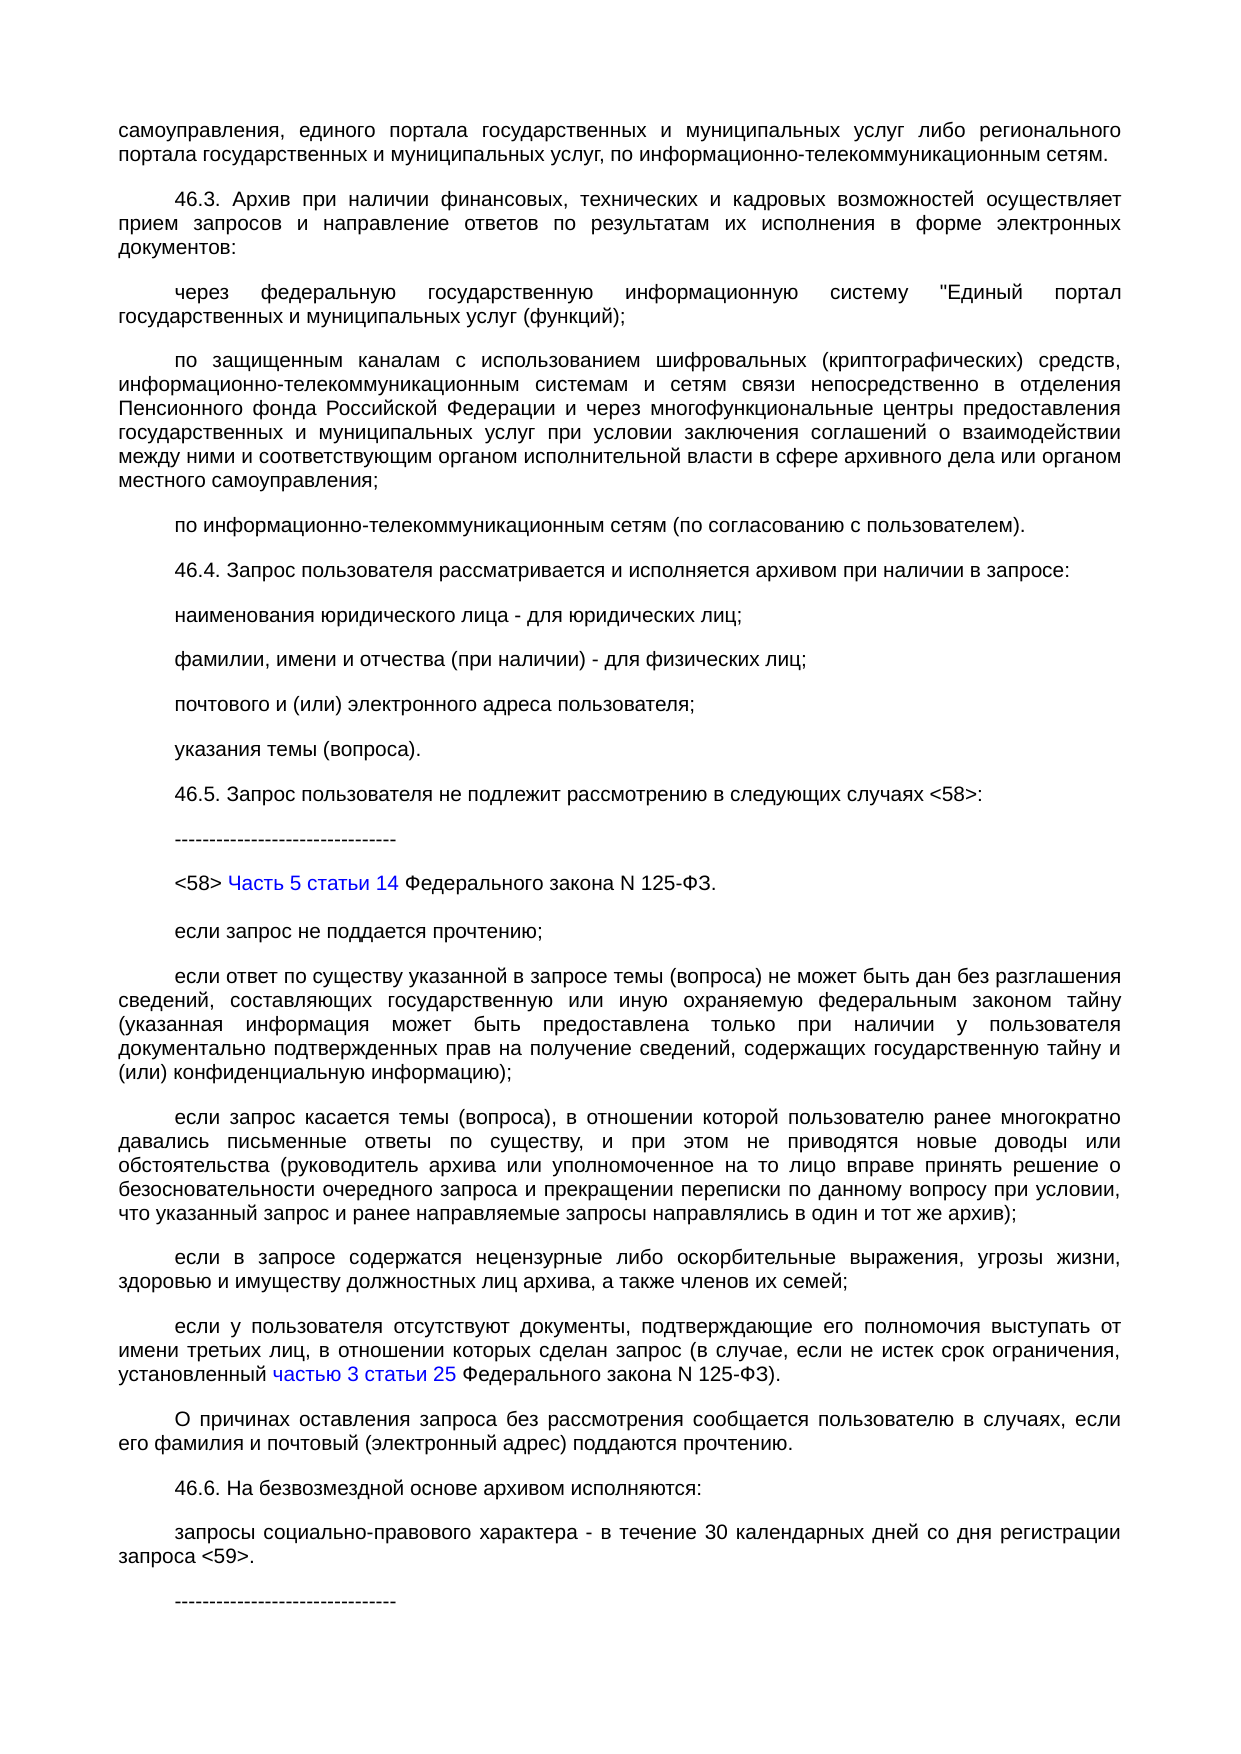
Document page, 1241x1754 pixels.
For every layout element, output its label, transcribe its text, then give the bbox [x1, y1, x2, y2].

text по защищенным каналам с использованием шифровальных (криптографических) средств, информационно-телекоммуникационным системам и сетям связи непосредственно в отделения Пенсионного фонда Российской Федерации и через многофункциональные центры предоставления государственных и муниципальных услуг при условии заключения соглашений о взаимодействии между ними и соответствующим органом исполнительной власти в сфере архивного дела или органом местного самоуправления; [118, 348, 1122, 492]
text через федеральную государственную информационную систему "Единый портал государственных и муниципальных услуг (функций); [118, 279, 1122, 327]
text 46.6. На безвозмездной основе архивом исполняются: [118, 1475, 1122, 1499]
text почтового и (или) электронного адреса пользователя; [118, 692, 1122, 716]
text по информационно-телекоммуникационным сетям (по согласованию с пользователем). [118, 513, 1122, 537]
text если ответ по существу указанной в запросе темы (вопроса) не может быть дан без разглашения сведений, составляющих государственную или иную охраняемую федеральным законом тайну (указанная информация может быть предоставлена только при наличии у пользователя документально подтвержденных прав на получение сведений, содержащих государственную тайну и (или) конфиденциальную информацию); [118, 964, 1122, 1084]
text наименования юридического лица - для юридических лиц; [118, 602, 1122, 626]
text -------------------------------- [118, 826, 1122, 850]
text <58> Часть 5 статьи 14 Федерального закона N 125-ФЗ. [118, 871, 1122, 895]
text 46.4. Запрос пользователя рассматривается и исполняется архивом при наличии в запросе: [118, 558, 1122, 582]
text если у пользователя отсутствуют документы, подтверждающие его полномочия выступать от имени третьих лиц, в отношении которых сделан запрос (в случае, если не истек срок ограничения, установленный частью 3 статьи 25 Федерального закона N 125-ФЗ). [118, 1314, 1122, 1386]
text запросы социально-правового характера - в течение 30 календарных дней со дня регистрации запроса <59>. [118, 1520, 1122, 1568]
text если запрос касается темы (вопроса), в отношении которой пользователю ранее многократно давались письменные ответы по существу, и при этом не приводятся новые доводы или обстоятельства (руководитель архива или уполномоченное на то лицо вправе принять решение о безосновательности очередного запроса и прекращении переписки по данному вопросу при условии, что указанный запрос и ранее направляемые запросы направлялись в один и тот же архив); [118, 1104, 1122, 1224]
text если запрос не поддается прочтению; [118, 919, 1122, 943]
text самоуправления, единого портала государственных и муниципальных услуг либо регионального портала государственных и муниципальных услуг, по информационно-телекоммуникационным сетям. [118, 118, 1122, 166]
text О причинах оставления запроса без рассмотрения сообщается пользователю в случаях, если его фамилия и почтовый (электронный адрес) поддаются прочтению. [118, 1407, 1122, 1454]
text 46.5. Запрос пользователя не подлежит рассмотрению в следующих случаях <58>: [118, 782, 1122, 806]
text фамилии, имени и отчества (при наличии) - для физических лиц; [118, 647, 1122, 671]
text 46.3. Архив при наличии финансовых, технических и кадровых возможностей осуществляет прием запросов и направление ответов по результатам их исполнения в форме электронных документов: [118, 187, 1122, 259]
text -------------------------------- [118, 1589, 1122, 1613]
text указания темы (вопроса). [118, 737, 1122, 761]
text если в запросе содержатся нецензурные либо оскорбительные выражения, угрозы жизни, здоровью и имуществу должностных лиц архива, а также членов их семей; [118, 1245, 1122, 1293]
